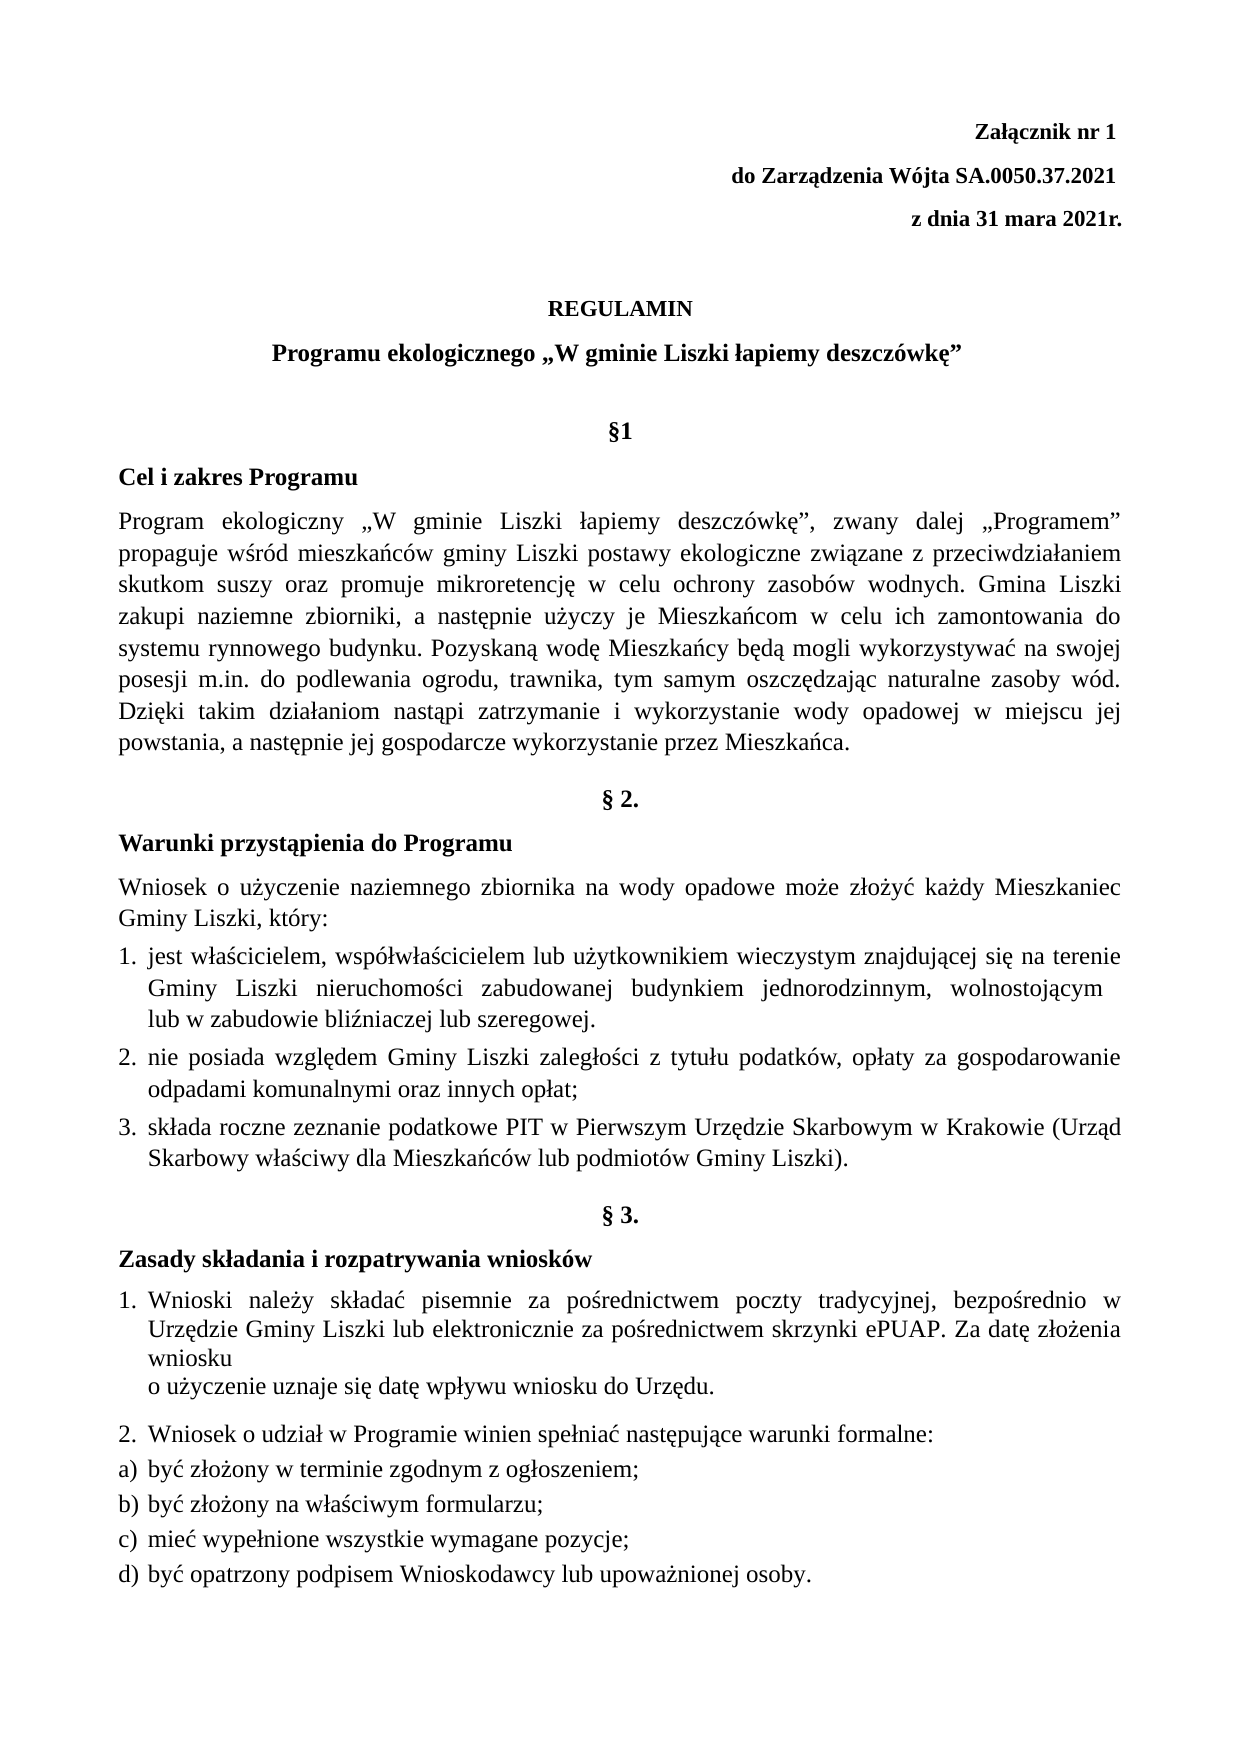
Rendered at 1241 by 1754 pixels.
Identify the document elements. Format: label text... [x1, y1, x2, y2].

list nie posiada względem Gminy Liszki zaległości z tytułu podatków, opłaty za gospodarowanie odpadami komunalnymi oraz innych opłat; [118, 1042, 1122, 1103]
list być złożony w terminie zgodnym z ogłoszeniem; [118, 1454, 1122, 1483]
text Cel i zakres Programu [118, 462, 1122, 491]
list składa roczne zeznanie podatkowe PIT w Pierwszym Urzędzie Skarbowym w Krakowie (Urząd Skarbowy właściwy dla Mieszkańców lub podmiotów Gminy Liszki). [118, 1112, 1122, 1172]
text Wniosek o użyczenie naziemnego zbiornika na wody opadowe może złożyć każdy Mieszkaniec Gminy Liszki, który: [118, 872, 1122, 932]
list być złożony na właściwym formularzu; [118, 1489, 1122, 1518]
text §1 [118, 416, 1122, 445]
list mieć wypełnione wszystkie wymagane pozycje; [118, 1524, 1122, 1553]
text Warunki przystąpienia do Programu [118, 828, 1122, 857]
text REGULAMIN [118, 295, 1122, 321]
text Programu ekologicznego „W gminie Liszki łapiemy deszczówkę” [118, 338, 1122, 399]
text § 3. [118, 1200, 1122, 1228]
list jest właścicielem, współwłaścicielem lub użytkownikiem wieczystym znajdującej się na terenie Gminy Liszki nieruchomości zabudowanej budynkiem jednorodzinnym, wolnostojącym lub w zabudowie bliźniaczej lub szeregowej. [118, 941, 1122, 1033]
text z dnia 31 mara 2021r. [118, 205, 1122, 232]
list Wniosek o udział w Programie winien spełniać następujące warunki formalne: [118, 1419, 1122, 1448]
list być opatrzony podpisem Wnioskodawcy lub upoważnionej osoby. [118, 1559, 1122, 1588]
text do Zarządzenia Wójta SA.0050.37.2021 [118, 162, 1122, 188]
text Zasady składania i rozpatrywania wniosków [118, 1244, 1122, 1273]
text Załącznik nr 1 [118, 118, 1122, 144]
text Program ekologiczny „W gminie Liszki łapiemy deszczówkę”, zwany dalej „Programem” propaguje wśród mieszkańców gminy Liszki postawy ekologiczne związane z przeciwdziałaniem skutkom suszy oraz promuje mikroretencję w celu ochrony zasobów wodnych. Gmina Liszki zakupi naziemne zbiorniki, a następnie użyczy je Mieszkańcom w celu ich zamontowania do systemu rynnowego budynku. Pozyskaną wodę Mieszkańcy będą mogli wykorzystywać na swojej posesji m.in. do podlewania ogrodu, trawnika, tym samym oszczędzając naturalne zasoby wód. Dzięki takim działaniom nastąpi zatrzymanie i wykorzystanie wody opadowej w miejscu jej powstania, a następnie jej gospodarcze wykorzystanie przez Mieszkańca. [118, 506, 1122, 756]
list Wnioski należy składać pisemnie za pośrednictwem poczty tradycyjnej, bezpośrednio w Urzędzie Gminy Liszki lub elektronicznie za pośrednictwem skrzynki ePUAP. Za datę złożenia wniosku o użyczenie uznaje się datę wpływu wniosku do Urzędu. [118, 1285, 1122, 1400]
text § 2. [118, 784, 1122, 813]
